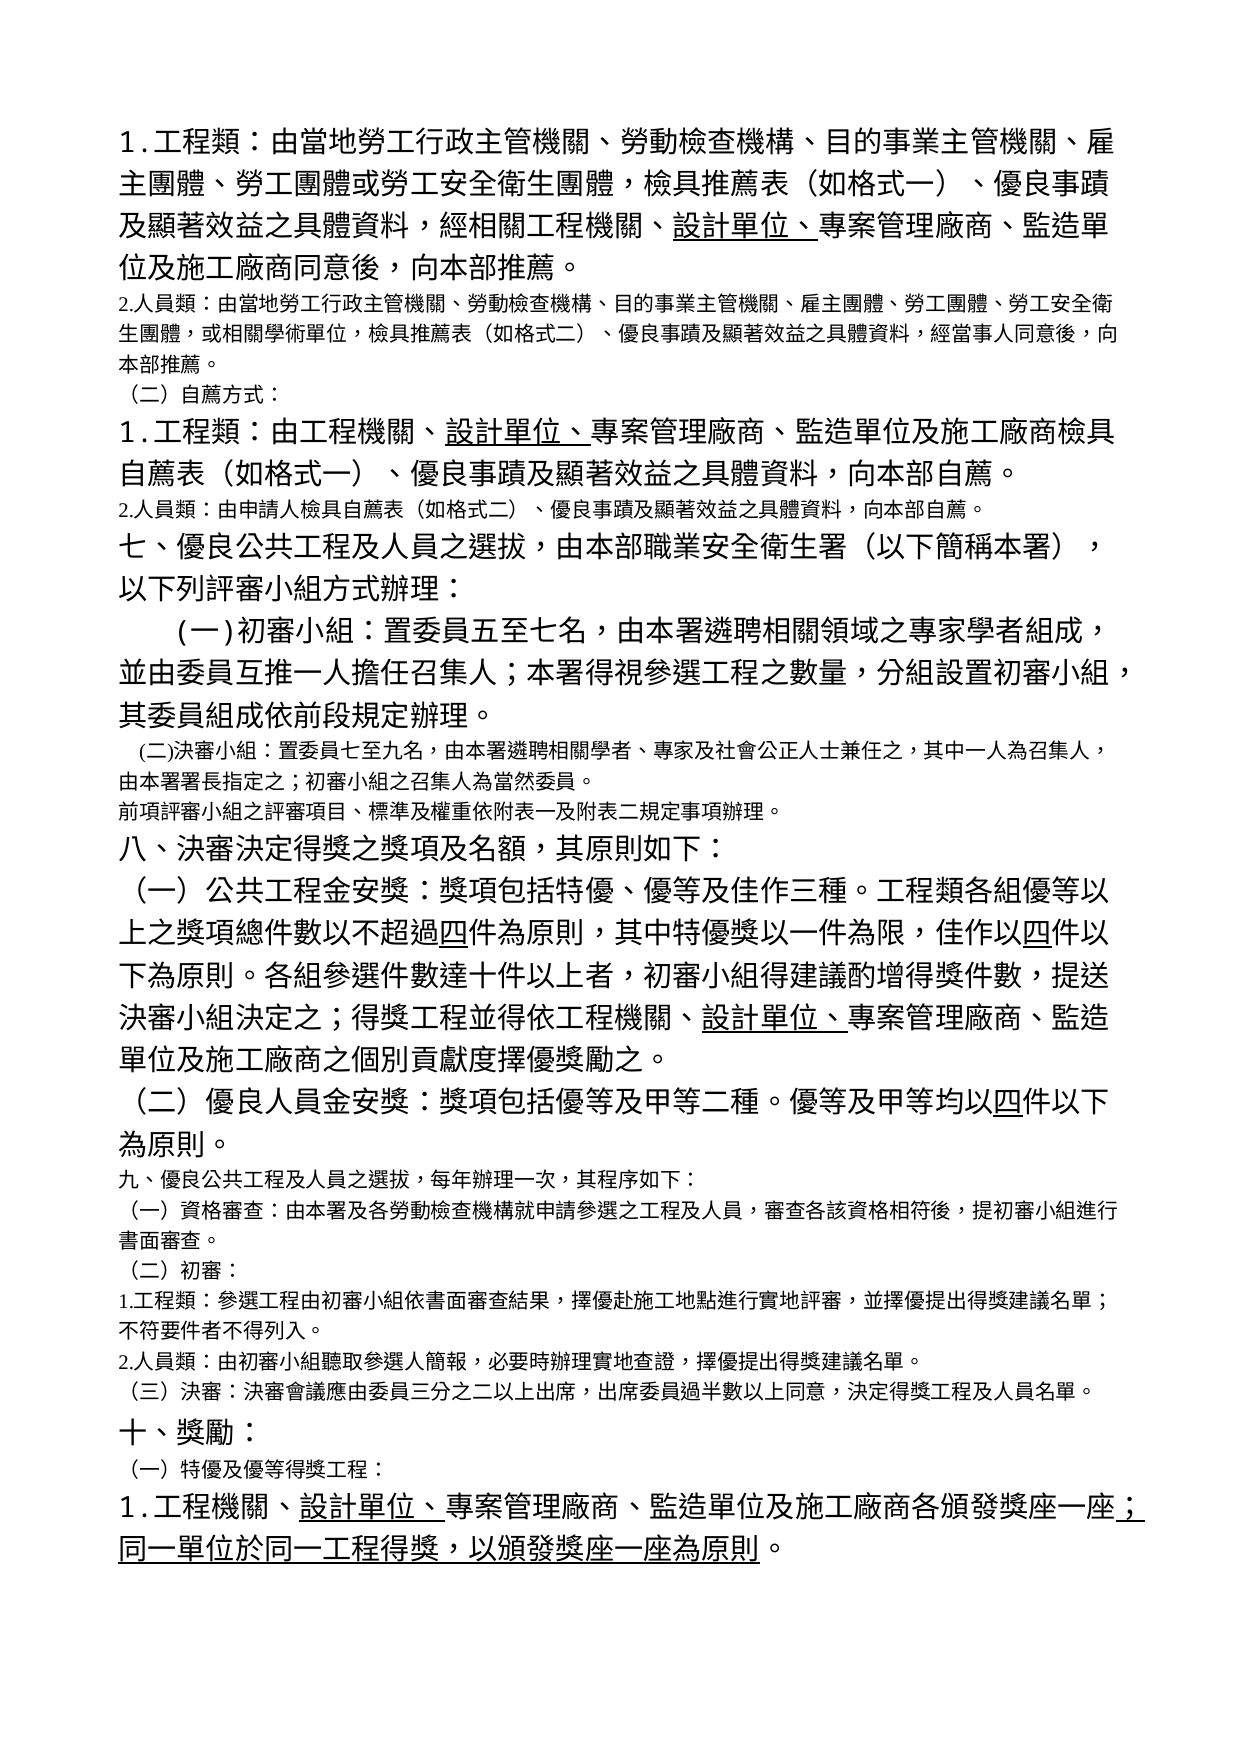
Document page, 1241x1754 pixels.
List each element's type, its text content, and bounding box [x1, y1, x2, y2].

text (二)決審小組：置委員七至九名，由本署遴聘相關學者、專家及社會公正人士兼任之，其中一人為召集人，由本署署長指定之；初審小組之召集人為當然委員。 [118, 735, 1122, 795]
text （一）資格審查：由本署及各勞動檢查機構就申請參選之工程及人員，審查各該資格相符後，提初審小組進行書面審查。 [118, 1194, 1122, 1254]
text 1.工程機關、設計單位、專案管理廠商、監造單位及施工廠商各頒發獎座一座；同一單位於同一工程得獎，以頒發獎座一座為原則。 [118, 1483, 1122, 1568]
text 1.工程類：由工程機關、設計單位、專案管理廠商、監造單位及施工廠商檢具自薦表（如格式一）、優良事蹟及顯著效益之具體資料，向本部自薦。 [118, 408, 1122, 493]
text 2.人員類：由申請人檢具自薦表（如格式二）、優良事蹟及顯著效益之具體資料，向本部自薦。 [118, 493, 1122, 523]
text （二）優良人員金安獎：獎項包括優等及甲等二種。優等及甲等均以四件以下為原則。 [118, 1079, 1122, 1164]
text （一）公共工程金安獎：獎項包括特優、優等及佳作三種。工程類各組優等以上之獎項總件數以不超過四件為原則，其中特優獎以一件為限，佳作以四件以下為原則。各組參選件數達十件以上者，初審小組得建議酌增得獎件數，提送決審小組決定之；得獎工程並得依工程機關、設計單位、專案管理廠商、監造單位及施工廠商之個別貢獻度擇優獎勵之。 [118, 868, 1122, 1079]
text 2.人員類：由初審小組聽取參選人簡報，必要時辦理實地查證，擇優提出得獎建議名單。 [118, 1345, 1122, 1375]
text 2.人員類：由當地勞工行政主管機關、勞動檢查機構、目的事業主管機關、雇主團體、勞工團體、勞工安全衛生團體，或相關學術單位，檢具推薦表（如格式二）、優良事蹟及顯著效益之具體資料，經當事人同意後，向本部推薦。 [118, 287, 1122, 378]
text 前項評審小組之評審項目、標準及權重依附表一及附表二規定事項辦理。 [118, 795, 1122, 825]
text （一）特優及優等得獎工程： [118, 1453, 1122, 1483]
text 1.工程類：由當地勞工行政主管機關、勞動檢查機構、目的事業主管機關、雇主團體、勞工團體或勞工安全衛生團體，檢具推薦表（如格式一）、優良事蹟及顯著效益之具體資料，經相關工程機關、設計單位、專案管理廠商、監造單位及施工廠商同意後，向本部推薦。 [118, 118, 1122, 287]
text 九、優良公共工程及人員之選拔，每年辦理一次，其程序如下： [118, 1164, 1122, 1194]
text （二）自薦方式： [118, 378, 1122, 408]
text (一)初審小組：置委員五至七名，由本署遴聘相關領域之專家學者組成，並由委員互推一人擔任召集人；本署得視參選工程之數量，分組設置初審小組，其委員組成依前段規定辦理。 [118, 608, 1122, 735]
text 七、優良公共工程及人員之選拔，由本部職業安全衛生署（以下簡稱本署），以下列評審小組方式辦理： [118, 523, 1122, 608]
text 八、決審決定得獎之獎項及名額，其原則如下： [118, 825, 1122, 868]
text （二）初審： [118, 1254, 1122, 1284]
text （三）決審：決審會議應由委員三分之二以上出席，出席委員過半數以上同意，決定得獎工程及人員名單。 [118, 1375, 1122, 1405]
text 十、獎勵： [118, 1405, 1122, 1453]
text 1.工程類：參選工程由初審小組依書面審查結果，擇優赴施工地點進行實地評審，並擇優提出得獎建議名單；不符要件者不得列入。 [118, 1284, 1122, 1345]
